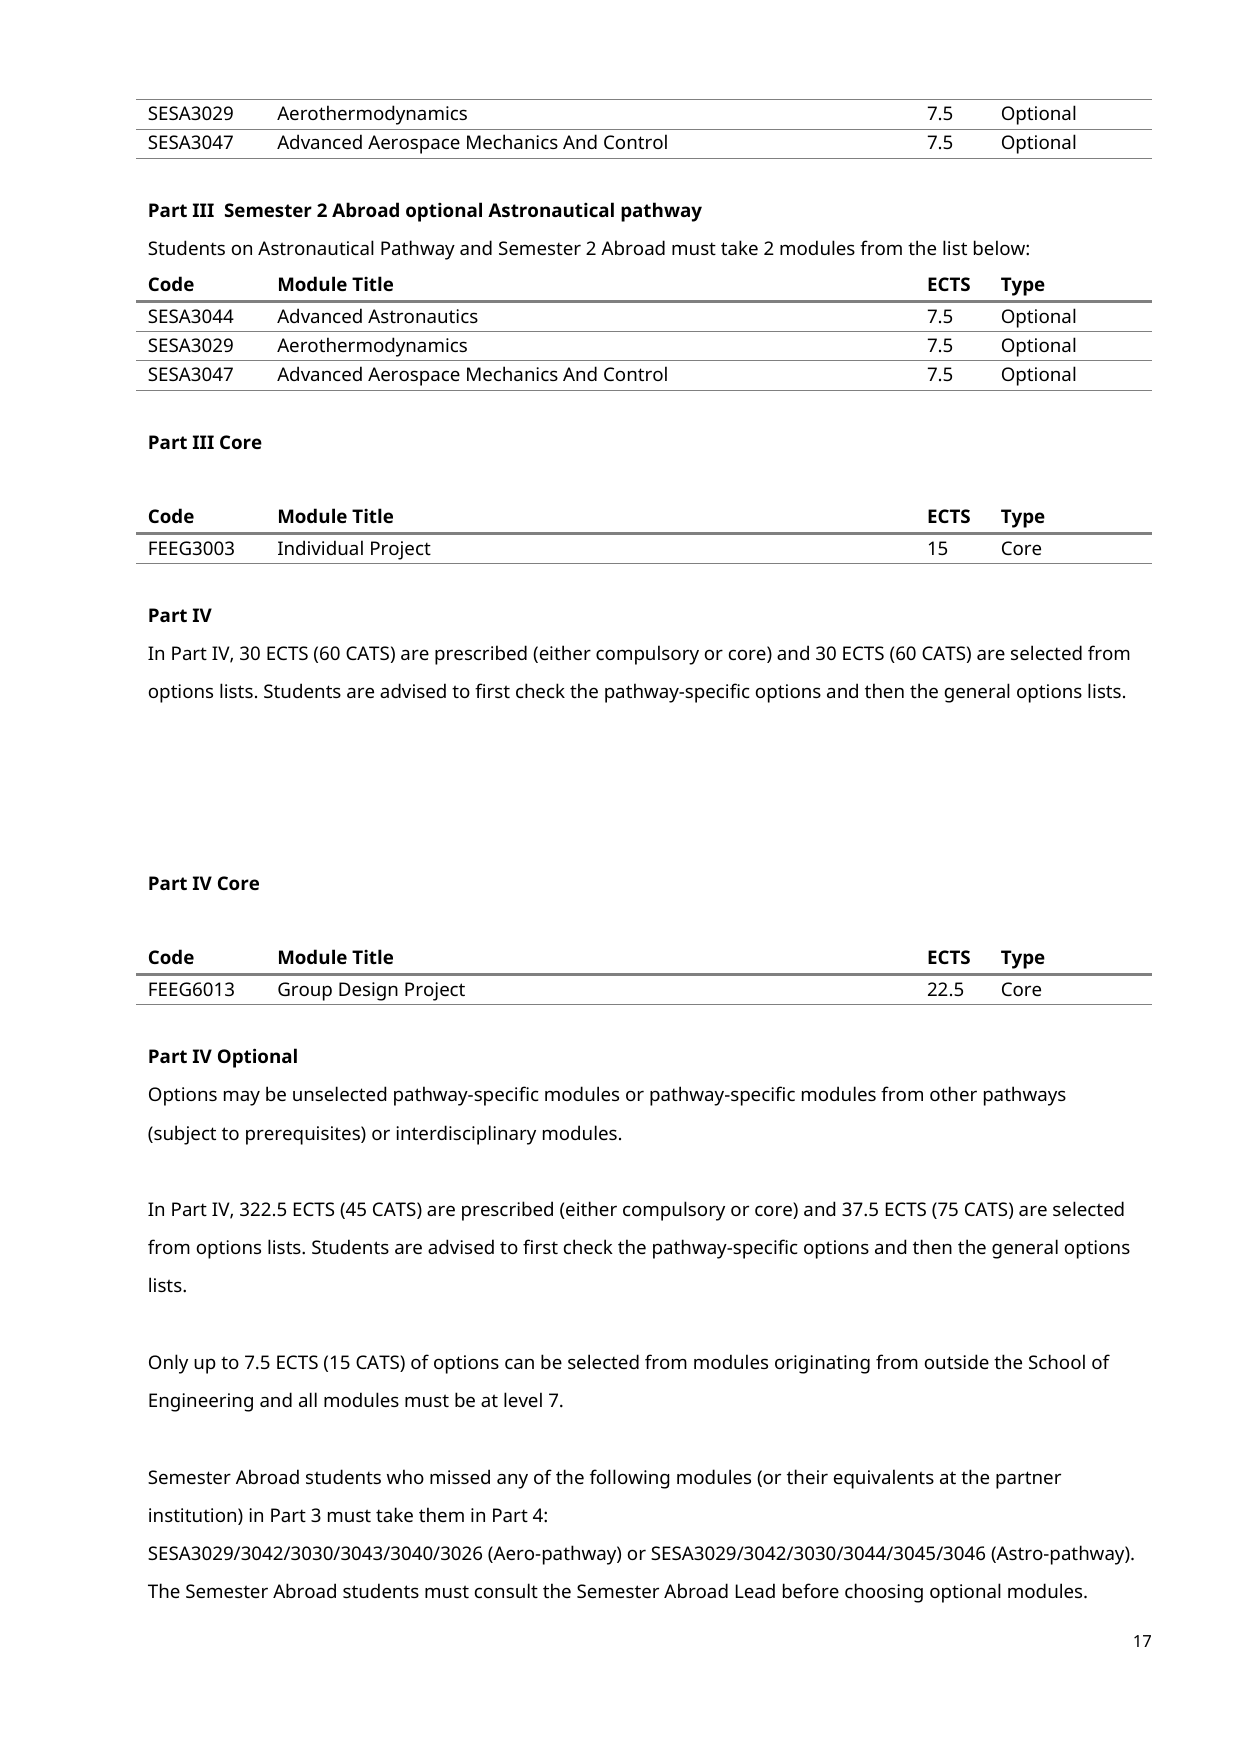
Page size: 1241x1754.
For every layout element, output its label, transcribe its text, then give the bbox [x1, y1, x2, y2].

table_cell Part IV Core [136, 832, 1152, 944]
table_cell Core [989, 976, 1152, 1004]
table_cell Part IV Optional Options may be unselected pathway-specific modules or pathway-specific modules from other pathways (subject to prerequisites) or interdisciplinary modules. In Part IV, 322.5 ECTS (45 CATS) are prescribed (either compulsory or core) and 37.5 ECTS (75 CATS) are selected from options lists. Students are advised to first check the pathway-specific options and then the general options lists. Only up to 7.5 ECTS (15 CATS) of options can be selected from modules originating from outside the School of Engineering and all modules must be at level 7. Semester Abroad students who missed any of the following modules (or their equivalents at the partner institution) in Part 3 must take them in Part 4: SESA3029/3042/3030/3043/3040/3026 (Aero-pathway) or SESA3029/3042/3030/3044/3045/3046 (Astro-pathway). The Semester Abroad students must consult the Semester Abroad Lead before choosing optional modules. [136, 1005, 1152, 1615]
table_cell Code [136, 272, 266, 300]
table_cell SESA3044 [136, 303, 266, 331]
table_cell 7.5 [916, 332, 989, 360]
table_cell Optional [989, 100, 1152, 128]
table_cell Module Title [266, 945, 916, 973]
table_cell FEEG6013 [136, 976, 266, 1004]
table_cell Individual Project [266, 535, 916, 563]
table_cell ECTS [916, 945, 989, 973]
table_cell SESA3029 [136, 100, 266, 128]
table_cell 22.5 [916, 976, 989, 1004]
table_cell ECTS [916, 272, 989, 300]
table_cell 7.5 [916, 130, 989, 158]
table_cell Code [136, 504, 266, 532]
table_cell Optional [989, 332, 1152, 360]
table_cell SESA3047 [136, 130, 266, 158]
table_cell Aerothermodynamics [266, 100, 916, 128]
table_cell SESA3029 [136, 332, 266, 360]
table_cell ECTS [916, 504, 989, 532]
table_cell Part III Semester 2 Abroad optional Astronautical pathway Students on Astronautical Pathway and Semester 2 Abroad must take 2 modules from the list below: [136, 159, 1152, 272]
table_cell Code [136, 945, 266, 973]
table_cell Module Title [266, 504, 916, 532]
table_cell FEEG3003 [136, 535, 266, 563]
table_cell Optional [989, 130, 1152, 158]
table_cell Module Title [266, 272, 916, 300]
table_cell Type [989, 504, 1152, 532]
table_cell Optional [989, 303, 1152, 331]
table_cell Advanced Aerospace Mechanics And Control [266, 361, 916, 390]
table_cell Part IV In Part IV, 30 ECTS (60 CATS) are prescribed (either compulsory or core) and 30 ECTS (60 CATS) are selected from options lists. Students are advised to first check the pathway-specific options and then the general options lists. [136, 564, 1152, 757]
table_cell 7.5 [916, 303, 989, 331]
table_cell Group Design Project [266, 976, 916, 1004]
table_cell Part III Core [136, 391, 1152, 503]
table_cell Optional [989, 361, 1152, 390]
table_cell Core [989, 535, 1152, 563]
table_cell 7.5 [916, 361, 989, 390]
table_cell Advanced Aerospace Mechanics And Control [266, 130, 916, 158]
table_cell 7.5 [916, 100, 989, 128]
table_cell SESA3047 [136, 361, 266, 390]
table_cell Type [989, 945, 1152, 973]
table_cell Type [989, 272, 1152, 300]
table_cell [136, 758, 1152, 832]
table_cell Advanced Astronautics [266, 303, 916, 331]
table_cell Aerothermodynamics [266, 332, 916, 360]
table_cell 15 [916, 535, 989, 563]
